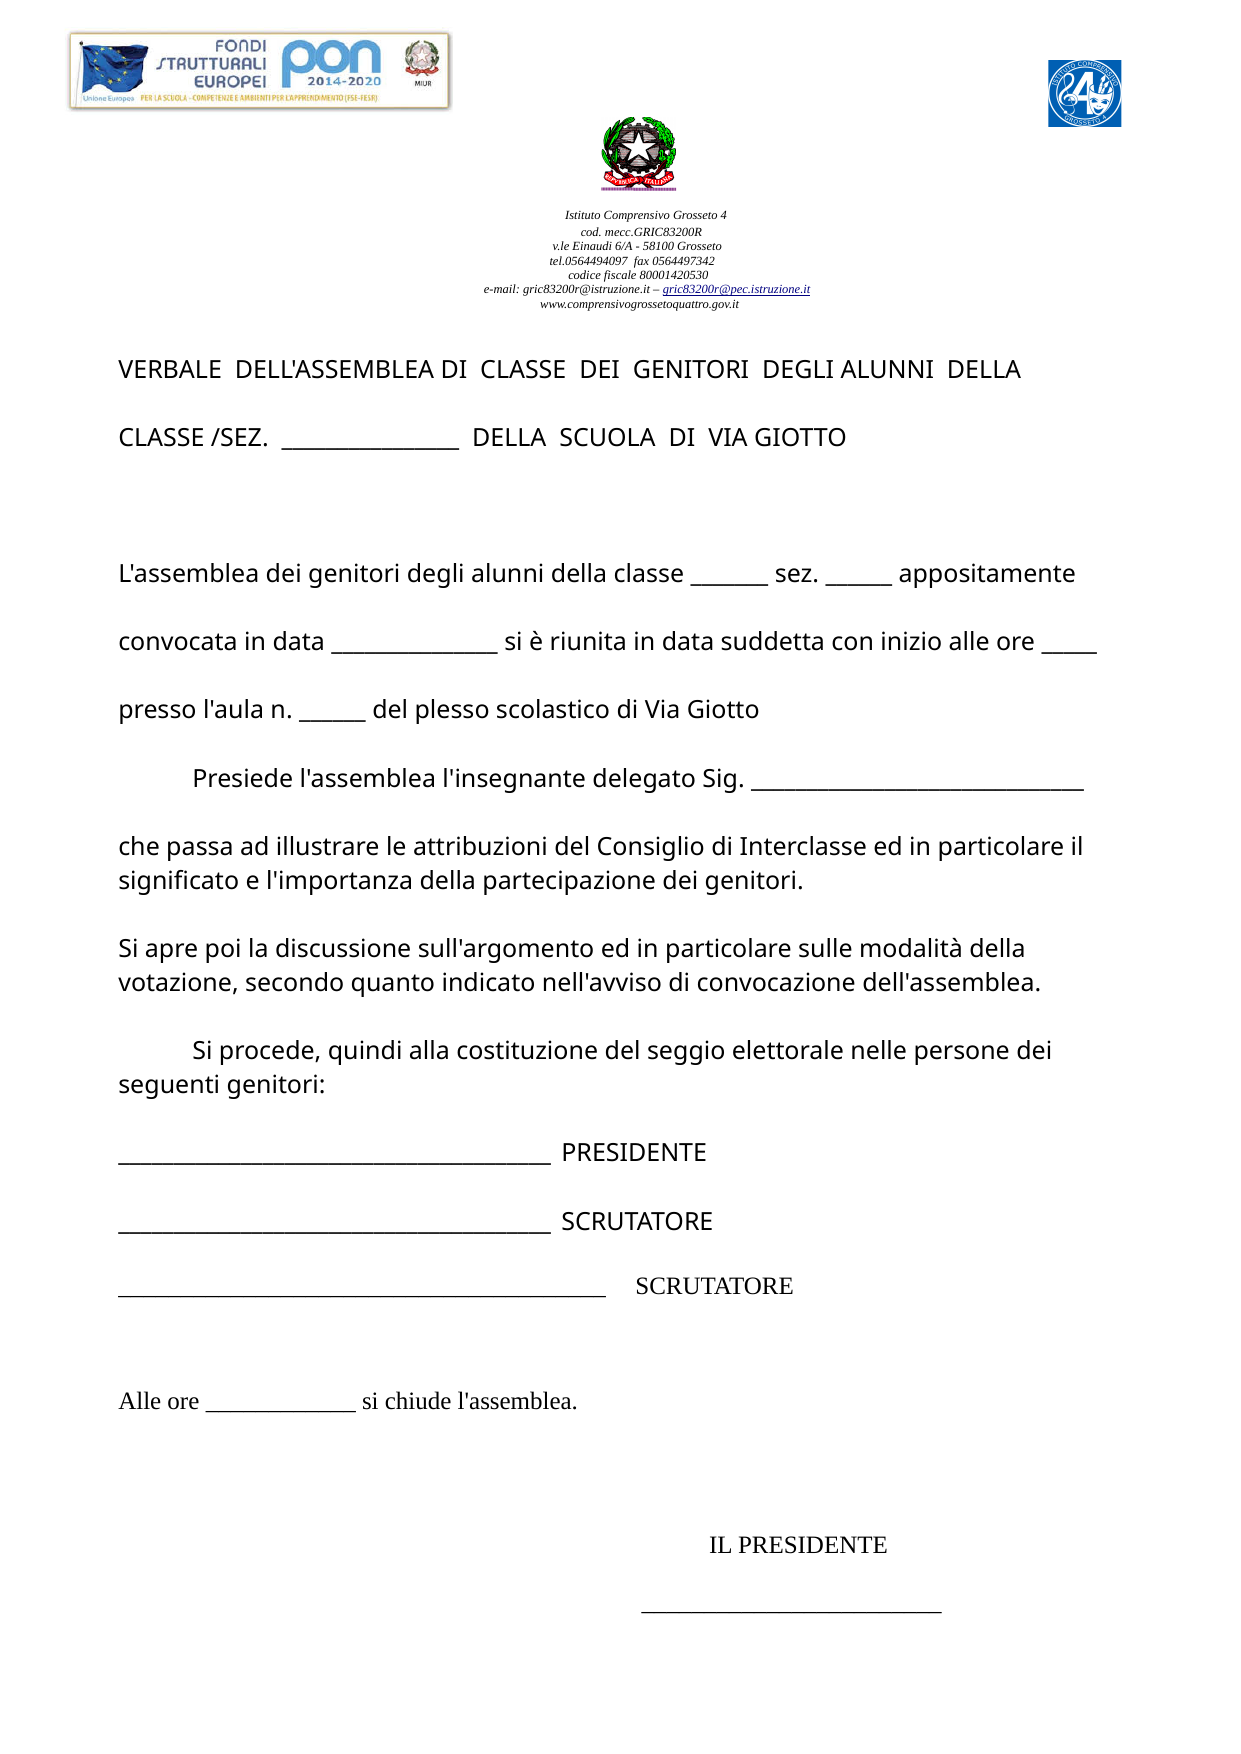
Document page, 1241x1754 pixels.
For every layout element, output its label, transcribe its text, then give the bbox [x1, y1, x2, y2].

text _______________________________________ SCRUTATORE [118, 1203, 1122, 1237]
text ________________________ [118, 1587, 1122, 1616]
text IL PRESIDENTE [118, 1530, 1122, 1559]
text VERBALE DELL'ASSEMBLEA DI CLASSE DEI GENITORI DEGLI ALUNNI DELLA [118, 352, 1122, 386]
text CLASSE /SEZ. ________________ DELLA SCUOLA DI VIA GIOTTO [118, 420, 1122, 454]
text L'assemblea dei genitori degli alunni della classe _______ sez. ______ appositamente [118, 556, 1122, 590]
picture [64, 27, 453, 115]
text _______________________________________ SCRUTATORE [118, 1271, 1122, 1300]
text che passa ad illustrare le attribuzioni del Consiglio di Interclasse ed in particolare il significato e l'importanza della partecipazione dei genitori. [118, 828, 1122, 897]
text convocata in data _______________ si è riunita in data suddetta con inizio alle ore _____ [118, 624, 1122, 658]
text Presiede l'assemblea l'insegnante delegato Sig. ______________________________ [118, 760, 1122, 794]
text Si apre poi la discussione sull'argomento ed in particolare sulle modalità della votazione, secondo quanto indicato nell'avviso di convocazione dell'assemblea. [118, 931, 1122, 999]
text presso l'aula n. ______ del plesso scolastico di Via Giotto [118, 692, 1122, 726]
text _______________________________________ PRESIDENTE [118, 1135, 1122, 1169]
picture [1048, 60, 1122, 127]
text Si procede, quindi alla costituzione del seggio elettorale nelle persone dei seguenti genitori: [118, 1033, 1122, 1101]
text Alle ore ____________ si chiude l'assemblea. [118, 1386, 1122, 1415]
